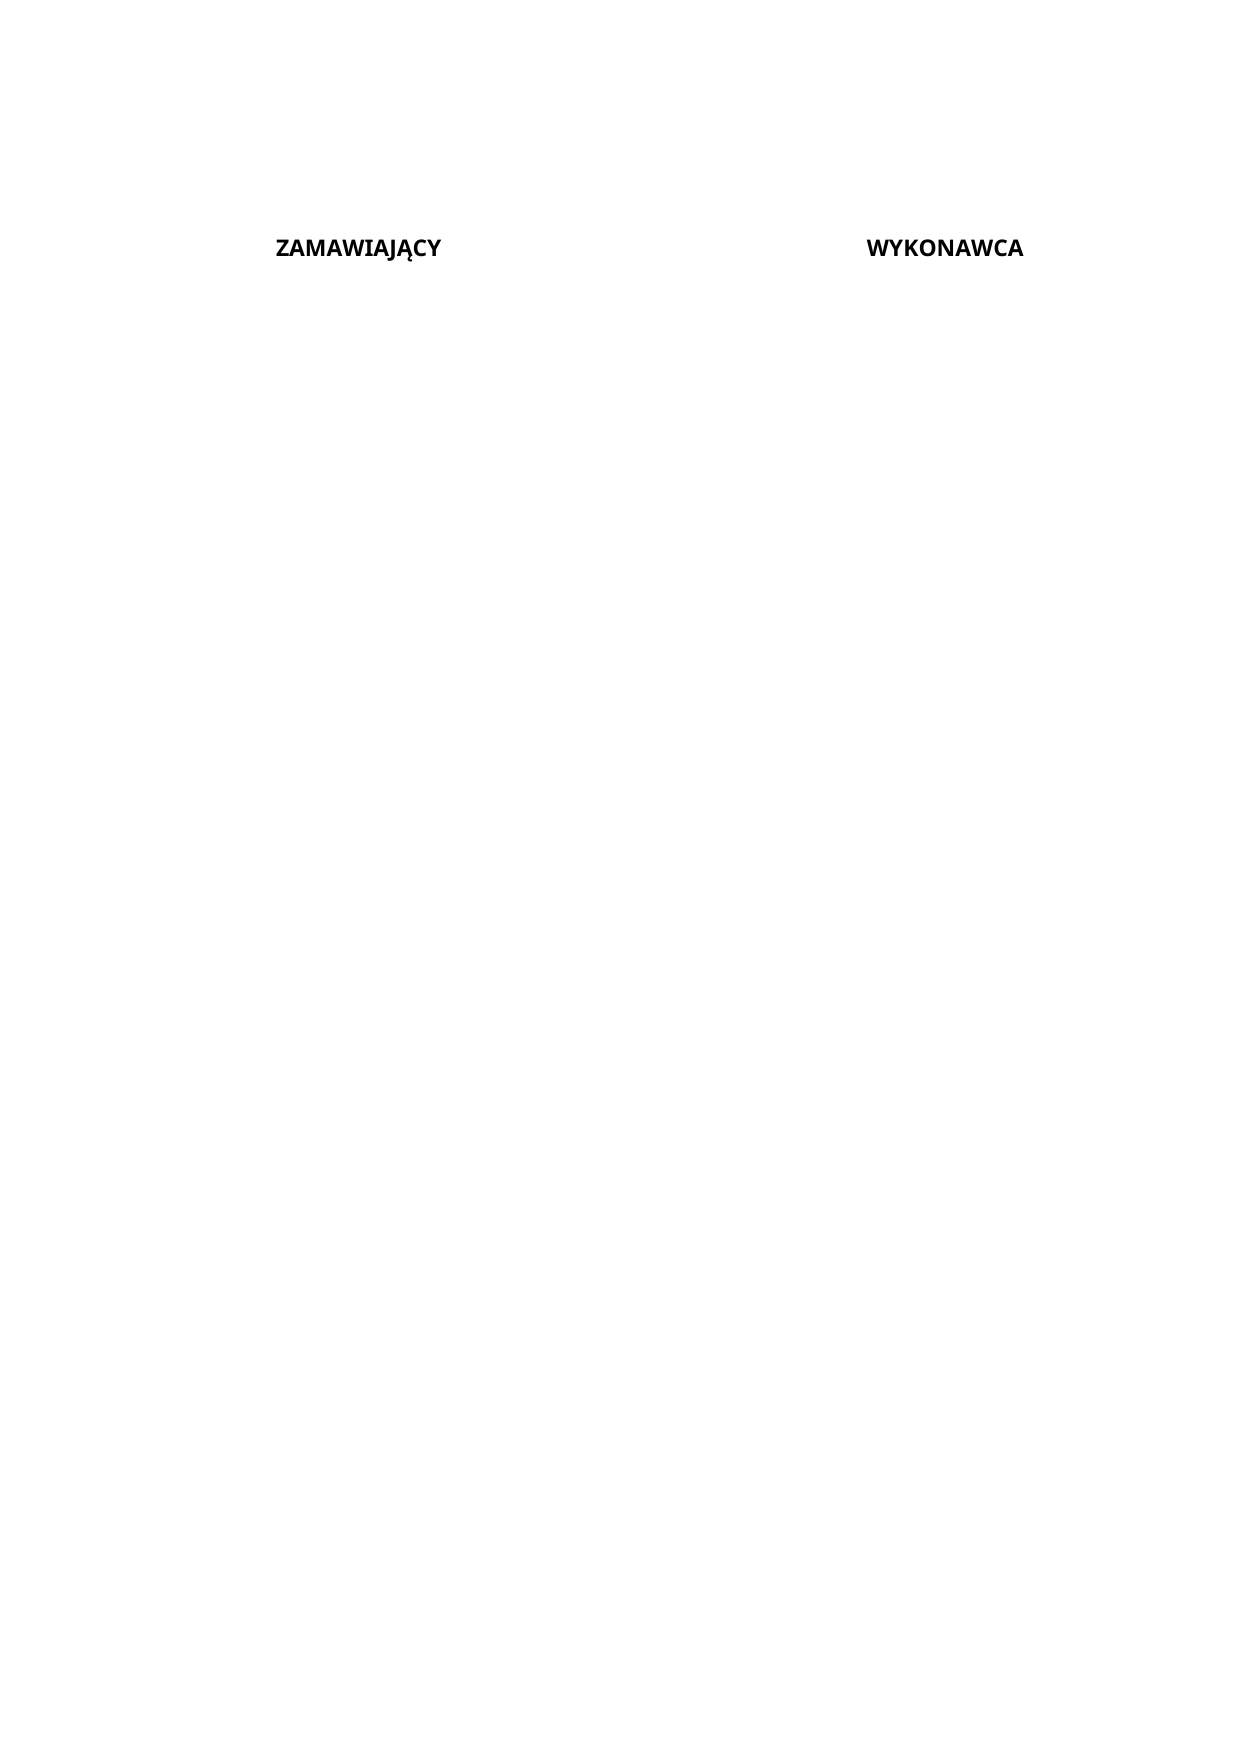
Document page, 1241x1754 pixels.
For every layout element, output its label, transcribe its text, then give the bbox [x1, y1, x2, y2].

text ZAMAWIAJĄCY WYKONAWCA [177, 232, 1122, 264]
